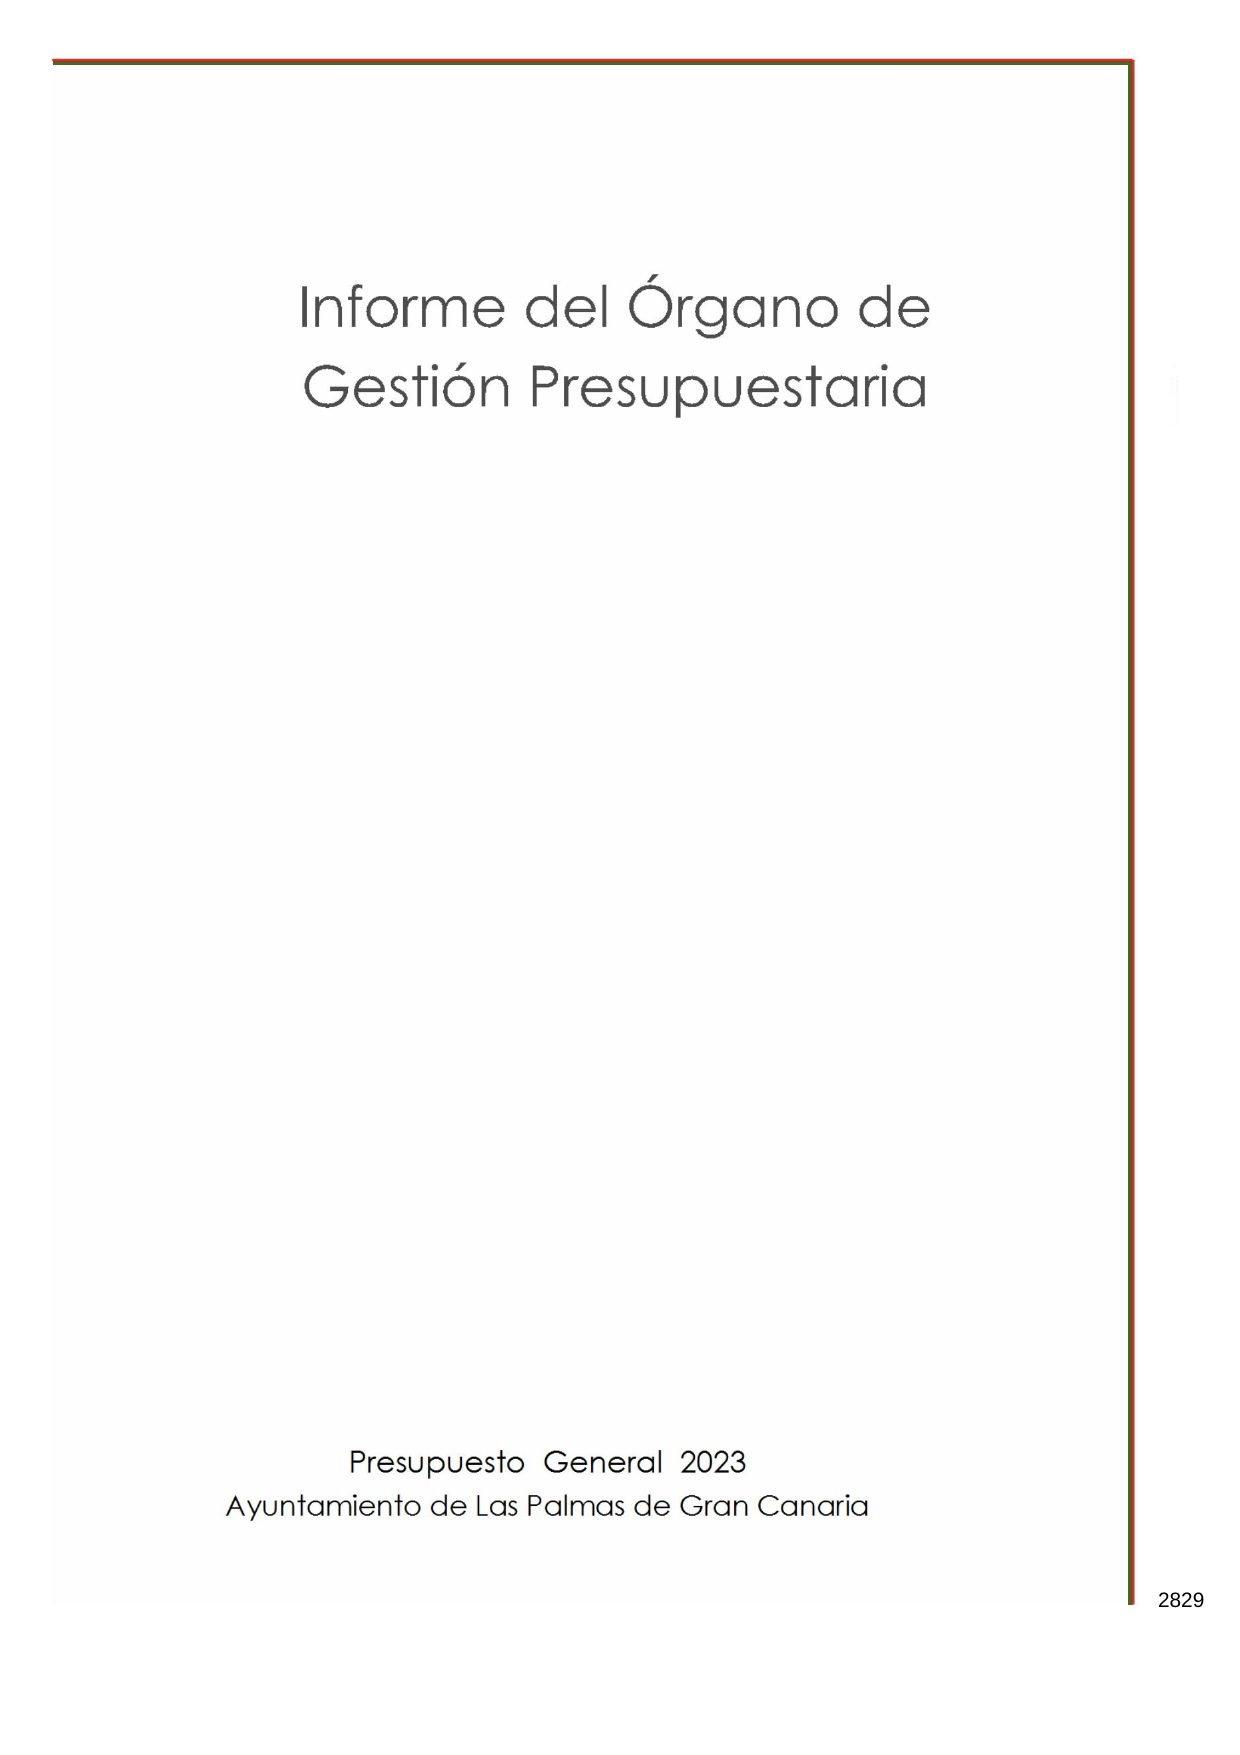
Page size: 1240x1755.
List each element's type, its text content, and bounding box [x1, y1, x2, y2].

text 2829 [1158, 1588, 1229, 1612]
